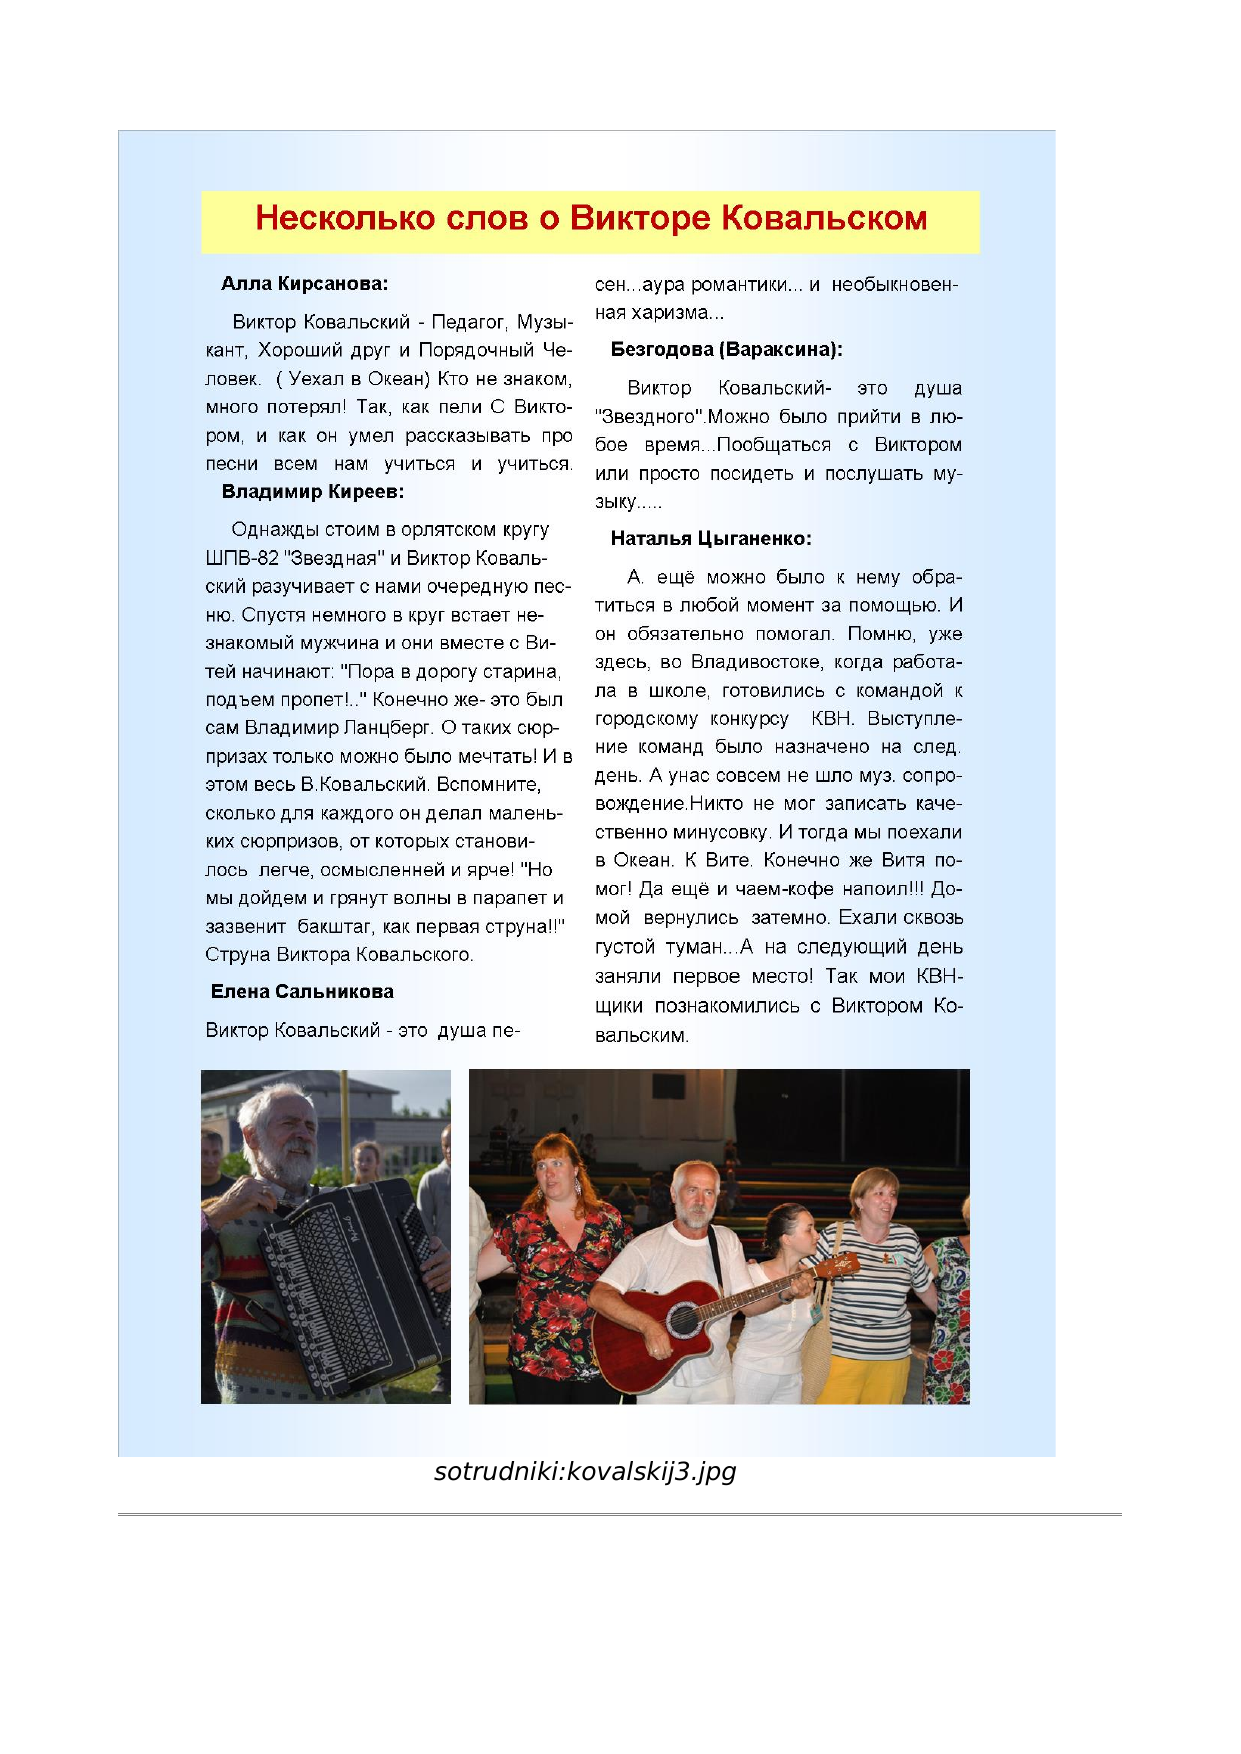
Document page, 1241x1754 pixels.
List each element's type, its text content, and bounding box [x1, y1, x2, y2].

text sotrudniki:kovalskij3.jpg [118, 1457, 1056, 1486]
picture [118, 130, 1056, 1457]
